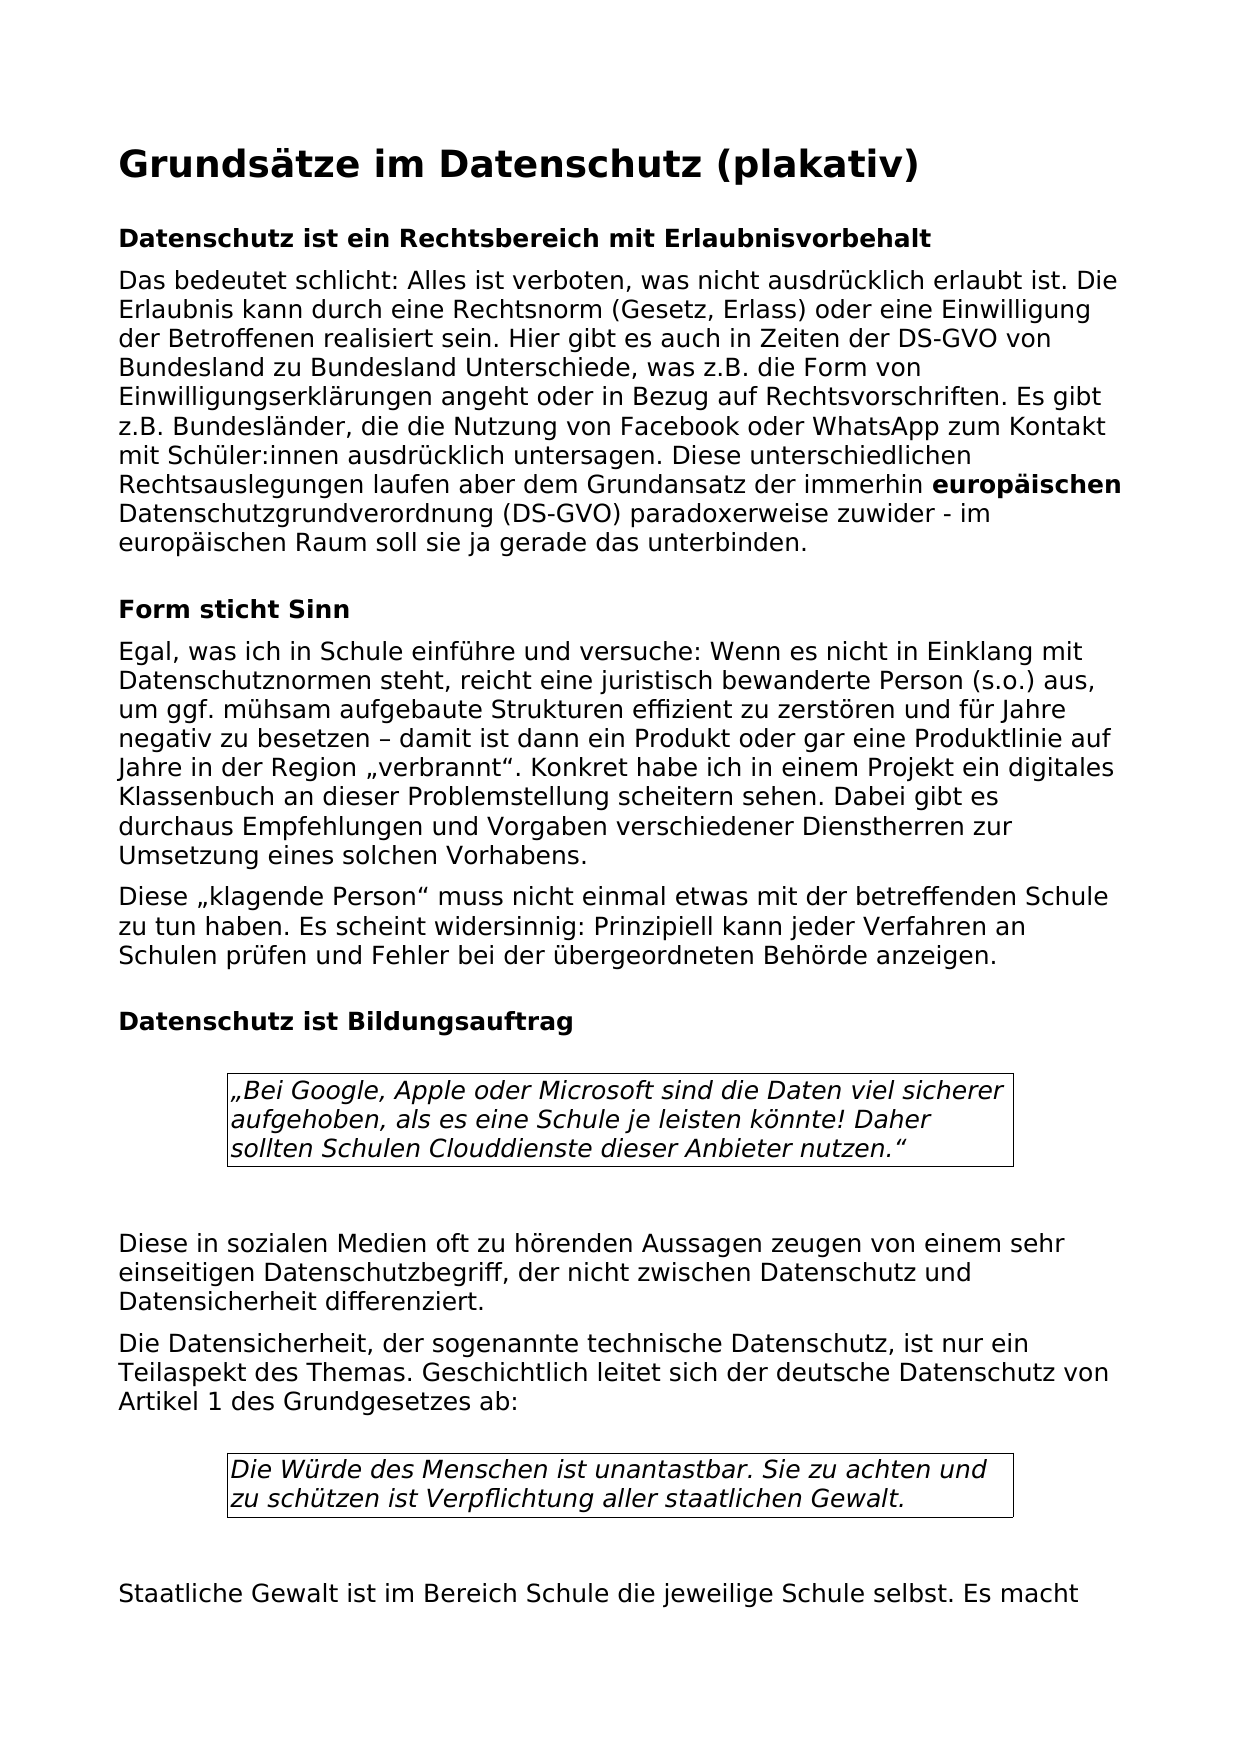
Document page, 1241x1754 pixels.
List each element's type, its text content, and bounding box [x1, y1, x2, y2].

table_header „Bei Google, Apple oder Microsoft sind die Daten viel sicherer aufgehoben, als es eine Schule je leisten könnte! Daher sollten Schulen Clouddienste dieser Anbieter nutzen.“ [228, 1074, 1013, 1166]
table_header Die Würde des Menschen ist unantastbar. Sie zu achten und zu schützen ist Verpflichtung aller staatlichen Gewalt. [228, 1454, 1013, 1517]
subtitle Form sticht Sinn [118, 595, 1122, 624]
text Diese in sozialen Medien oft zu hörenden Aussagen zeugen von einem sehr einseitigen Datenschutzbegriff, der nicht zwischen Datenschutz und Datensicherheit differenziert. [118, 1229, 1122, 1316]
text Staatliche Gewalt ist im Bereich Schule die jeweilige Schule selbst. Es macht [118, 1579, 1122, 1608]
subtitle Datenschutz ist Bildungsauftrag [118, 1008, 1122, 1037]
text Egal, was ich in Schule einführe und versuche: Wenn es nicht in Einklang mit Datenschutznormen steht, reicht eine juristisch bewanderte Person (s.o.) aus, um ggf. mühsam aufgebaute Strukturen effizient zu zerstören und für Jahre negativ zu besetzen – damit ist dann ein Produkt oder gar eine Produktlinie auf Jahre in der Region „verbrannt“. Konkret habe ich in einem Projekt ein digitales Klassenbuch an dieser Problemstellung scheitern sehen. Dabei gibt es durchaus Empfehlungen und Vorgaben verschiedener Dienstherren zur Umsetzung eines solchen Vorhabens. [118, 637, 1122, 870]
subtitle Datenschutz ist ein Rechtsbereich mit Erlaubnisvorbehalt [118, 224, 1122, 253]
text Die Datensicherheit, der sogenannte technische Datenschutz, ist nur ein Teilaspekt des Themas. Geschichtlich leitet sich der deutsche Datenschutz von Artikel 1 des Grundgesetzes ab: [118, 1329, 1122, 1416]
text Diese „klagende Person“ muss nicht einmal etwas mit der betreffenden Schule zu tun haben. Es scheint widersinnig: Prinzipiell kann jeder Verfahren an Schulen prüfen und Fehler bei der übergeordneten Behörde anzeigen. [118, 883, 1122, 970]
subtitle Grundsätze im Datenschutz (plakativ) [118, 143, 1122, 187]
text Das bedeutet schlicht: Alles ist verboten, was nicht ausdrücklich erlaubt ist. Die Erlaubnis kann durch eine Rechtsnorm (Gesetz, Erlass) oder eine Einwilligung der Betroffenen realisiert sein. Hier gibt es auch in Zeiten der DS-GVO von Bundesland zu Bundesland Unterschiede, was z.B. die Form von Einwilligungserklärungen angeht oder in Bezug auf Rechtsvorschriften. Es gibt z.B. Bundesländer, die die Nutzung von Facebook oder WhatsApp zum Kontakt mit Schüler:innen ausdrücklich untersagen. Diese unterschiedlichen Rechtsauslegungen laufen aber dem Grundansatz der immerhin europäischen Datenschutzgrundverordnung (DS-GVO) paradoxerweise zuwider - im europäischen Raum soll sie ja gerade das unterbinden. [118, 266, 1122, 558]
